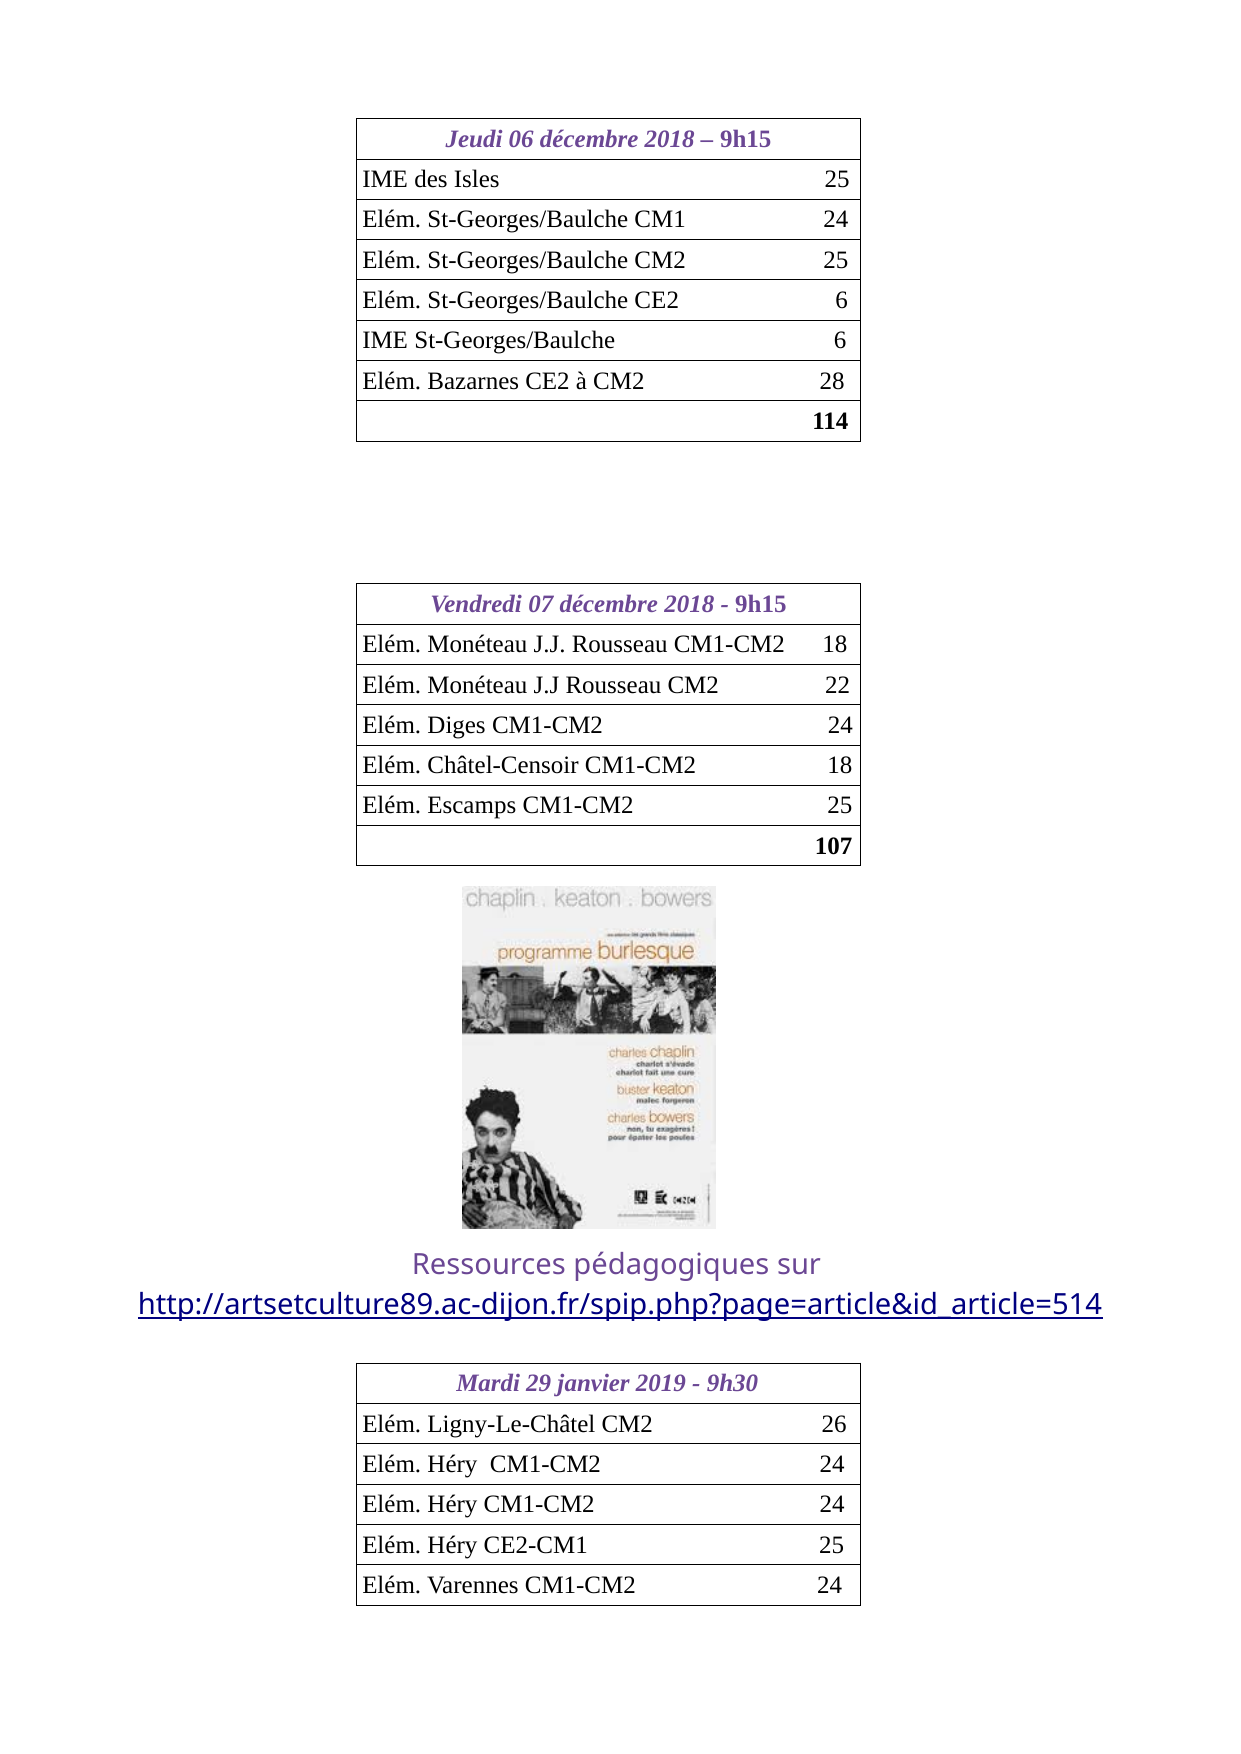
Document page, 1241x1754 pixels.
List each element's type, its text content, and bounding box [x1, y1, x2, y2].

table_cell Elém. Héry CE2-CM1 25 [357, 1525, 860, 1564]
table_header Vendredi 07 décembre 2018 - 9h15 [357, 584, 860, 623]
picture [462, 886, 716, 1229]
table_cell 107 [357, 826, 860, 865]
table_cell Elém. Varennes CM1-CM2 24 [357, 1565, 860, 1604]
table_cell Elém. Héry CM1-CM2 24 [357, 1485, 860, 1524]
table_cell Elém. Héry CM1-CM2 24 [357, 1444, 860, 1483]
table_cell Elém. Monéteau J.J Rousseau CM2 22 [357, 665, 860, 704]
table_cell Elém. St-Georges/Baulche CM2 25 [357, 240, 860, 279]
table_cell Elém. Monéteau J.J. Rousseau CM1-CM2 18 [357, 625, 860, 664]
table_cell IME des Isles 25 [357, 160, 860, 199]
table_cell Elém. St-Georges/Baulche CE2 6 [357, 280, 860, 320]
table_cell Elém. Ligny-Le-Châtel CM2 26 [357, 1404, 860, 1443]
table_header Mardi 29 janvier 2019 - 9h30 [357, 1364, 860, 1403]
text Ressources pédagogiques sur [118, 1243, 1122, 1283]
table_cell 114 [357, 401, 860, 441]
table_cell IME St-Georges/Baulche 6 [357, 321, 860, 360]
text http://artsetculture89.ac-dijon.fr/spip.php?page=article&id_article=514 [118, 1283, 1122, 1323]
table_cell Elém. Escamps CM1-CM2 25 [357, 786, 860, 825]
table_cell Elém. St-Georges/Baulche CM1 24 [357, 200, 860, 239]
table_cell Elém. Diges CM1-CM2 24 [357, 705, 860, 744]
table_header Jeudi 06 décembre 2018 – 9h15 [357, 119, 860, 158]
table_cell Elém. Châtel-Censoir CM1-CM2 18 [357, 746, 860, 785]
table_cell Elém. Bazarnes CE2 à CM2 28 [357, 361, 860, 400]
